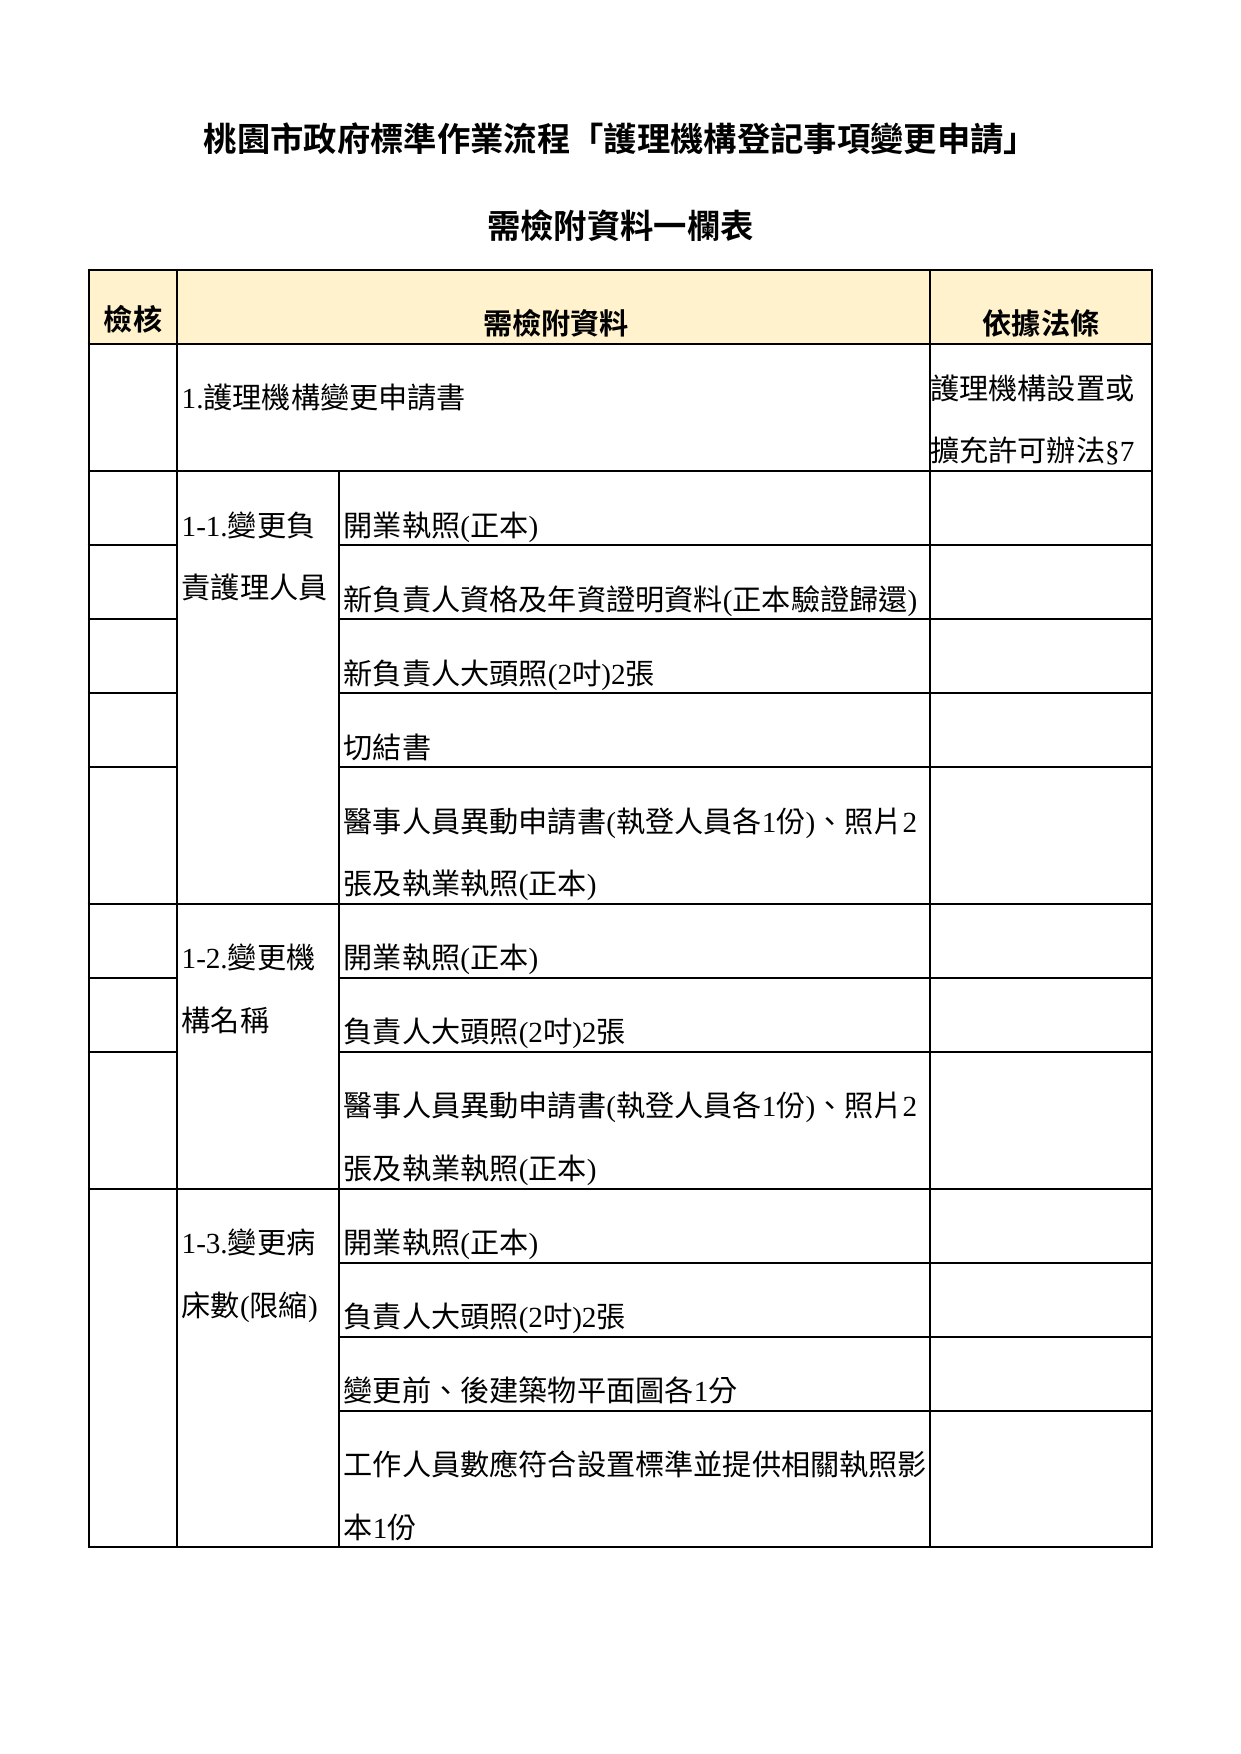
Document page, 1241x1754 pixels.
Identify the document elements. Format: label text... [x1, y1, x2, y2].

table_cell [90, 472, 176, 544]
table_cell 開業執照(正本) [340, 472, 929, 544]
table_cell [90, 905, 176, 977]
table_cell 變更前、後建築物平面圖各1分 [340, 1338, 929, 1410]
table_header 依據法條 [931, 271, 1151, 343]
table_cell 1-1.變更負責護理人員 [178, 472, 338, 903]
table_cell [90, 620, 176, 692]
table_cell 1.護理機構變更申請書 [178, 345, 929, 470]
table_cell 切結書 [340, 694, 929, 766]
table_cell [90, 768, 176, 903]
table_cell [90, 1190, 176, 1546]
table_cell 1-3.變更病床數(限縮) [178, 1190, 338, 1546]
table_cell 新負責人資格及年資證明資料(正本驗證歸還) [340, 546, 929, 618]
table_cell 醫事人員異動申請書(執登人員各1份)、照片2張及執業執照(正本) [340, 1053, 929, 1187]
table_cell 負責人大頭照(2吋)2張 [340, 979, 929, 1051]
table_cell [931, 1053, 1151, 1187]
table_cell [90, 546, 176, 618]
table_cell 負責人大頭照(2吋)2張 [340, 1264, 929, 1336]
table_cell [931, 546, 1151, 618]
table_cell 醫事人員異動申請書(執登人員各1份)、照片2張及執業執照(正本) [340, 768, 929, 903]
table_cell [931, 472, 1151, 544]
table_cell 護理機構設置或擴充許可辦法§7 [931, 345, 1151, 470]
table_cell [90, 1053, 176, 1187]
table_cell 工作人員數應符合設置標準並提供相關執照影本1份 [340, 1412, 929, 1546]
table_cell 開業執照(正本) [340, 905, 929, 977]
table_cell 1-2.變更機構名稱 [178, 905, 338, 1187]
text 需檢附資料一欄表 [89, 182, 1152, 245]
table_cell [931, 1264, 1151, 1336]
table_cell [931, 1412, 1151, 1546]
table_cell [931, 1190, 1151, 1262]
table_cell [931, 694, 1151, 766]
table_cell 開業執照(正本) [340, 1190, 929, 1262]
table_header 檢核 [90, 271, 176, 343]
table_cell [931, 1338, 1151, 1410]
text 桃園市政府標準作業流程「護理機構登記事項變更申請」 [89, 96, 1152, 158]
table_cell [90, 979, 176, 1051]
table_cell [931, 905, 1151, 977]
table_cell [90, 694, 176, 766]
table_header 需檢附資料 [178, 271, 929, 343]
table_cell [931, 979, 1151, 1051]
table_cell [931, 768, 1151, 903]
table_cell [90, 345, 176, 470]
table_cell [931, 620, 1151, 692]
table_cell 新負責人大頭照(2吋)2張 [340, 620, 929, 692]
